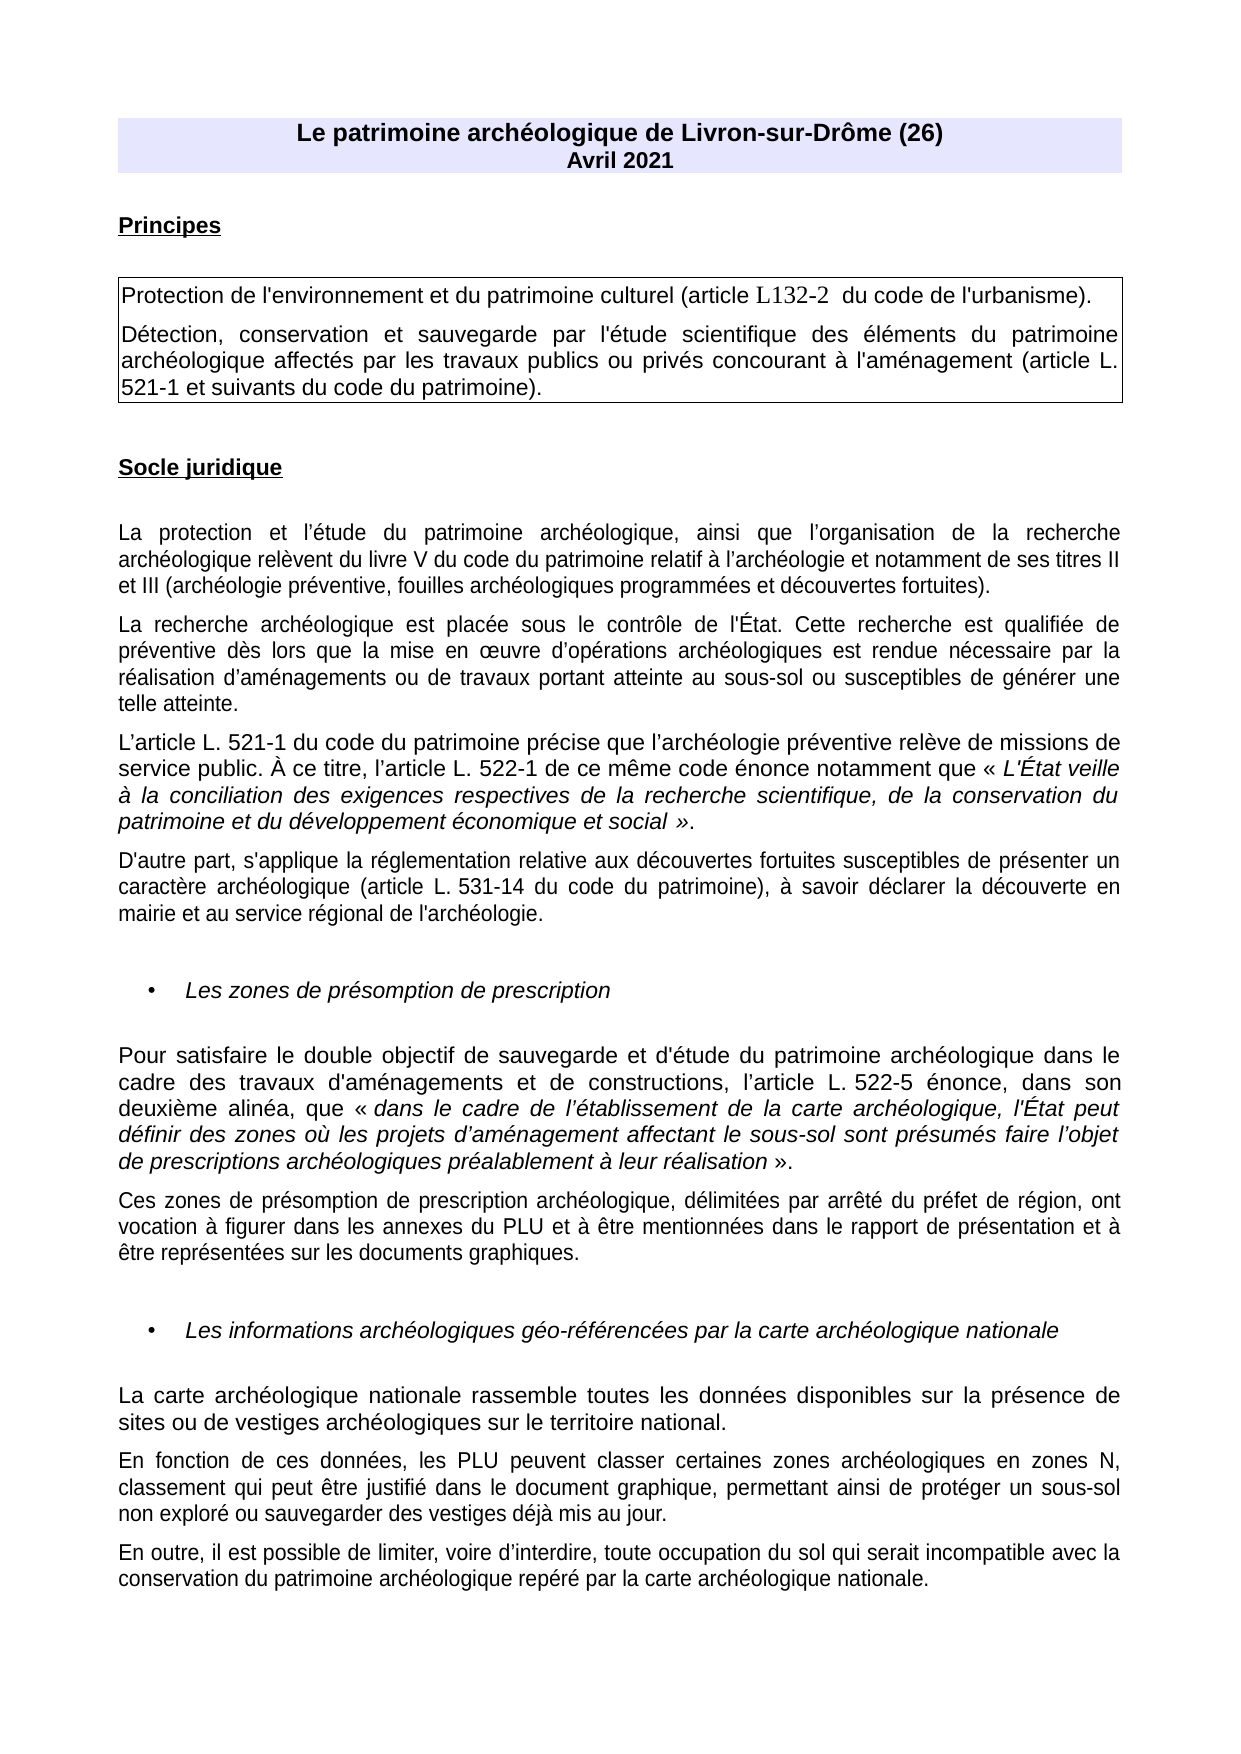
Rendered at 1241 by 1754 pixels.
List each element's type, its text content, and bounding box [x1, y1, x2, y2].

text La protection et l’étude du patrimoine archéologique, ainsi que l’organisation de la recherche archéologique relèvent du livre V du code du patrimoine relatif à l’archéologie et notamment de ses titres II et III (archéologie préventive, fouilles archéologiques programmées et découvertes fortuites). [118, 519, 1122, 598]
text L’article L. 521-1 du code du patrimoine précise que l’archéologie préventive relève de missions de service public. À ce titre, l’article L. 522-1 de ce même code énonce notamment que « L'État veille à la conciliation des exigences respectives de la recherche scientifique, de la conservation du patrimoine et du développement économique et social ». [118, 729, 1122, 834]
text Principes [118, 212, 1122, 238]
text Le patrimoine archéologique de Livron-sur-Drôme (26) [118, 118, 1122, 147]
text Pour satisfaire le double objectif de sauvegarde et d'étude du patrimoine archéologique dans le cadre des travaux d'aménagements et de constructions, l’article L. 522-5 énonce, dans son deuxième alinéa, que « dans le cadre de l’établissement de la carte archéologique, l'État peut définir des zones où les projets d’aménagement affectant le sous-sol sont présumés faire l’objet de prescriptions archéologiques préalablement à leur réalisation ». [118, 1042, 1122, 1174]
text Détection, conservation et sauvegarde par l'étude scientifique des éléments du patrimoine archéologique affectés par les travaux publics ou privés concourant à l'aménagement (article L. 521-1 et suivants du code du patrimoine). [119, 318, 1122, 402]
text Socle juridique [118, 454, 1122, 481]
text En outre, il est possible de limiter, voire d’interdire, toute occupation du sol qui serait incompatible avec la conservation du patrimoine archéologique repéré par la carte archéologique nationale. [118, 1539, 1122, 1592]
text Ces zones de présomption de prescription archéologique, délimitées par arrêté du préfet de région, ont vocation à figurer dans les annexes du PLU et à être mentionnées dans le rapport de présentation et à être représentées sur les documents graphiques. [118, 1187, 1122, 1266]
list Les zones de présomption de prescription [148, 977, 1122, 1003]
text Protection de l'environnement et du patrimoine culturel (article L132-2 du code de l'urbanisme). [119, 278, 1122, 309]
text La carte archéologique nationale rassemble toutes les données disponibles sur la présence de sites ou de vestiges archéologiques sur le territoire national. [118, 1382, 1122, 1435]
text La recherche archéologique est placée sous le contrôle de l'État. Cette recherche est qualifiée de préventive dès lors que la mise en œuvre d’opérations archéologiques est rendue nécessaire par la réalisation d’aménagements ou de travaux portant atteinte au sous-sol ou susceptibles de générer une telle atteinte. [118, 611, 1122, 716]
text Avril 2021 [118, 147, 1122, 173]
text D'autre part, s'applique la réglementation relative aux découvertes fortuites susceptibles de présenter un caractère archéologique (article L. 531-14 du code du patrimoine), à savoir déclarer la découverte en mairie et au service régional de l'archéologie. [118, 847, 1122, 926]
list Les informations archéologiques géo-référencées par la carte archéologique nationale [148, 1317, 1122, 1343]
text En fonction de ces données, les PLU peuvent classer certaines zones archéologiques en zones N, classement qui peut être justifié dans le document graphique, permettant ainsi de protéger un sous-sol non exploré ou sauvegarder des vestiges déjà mis au jour. [118, 1447, 1122, 1527]
